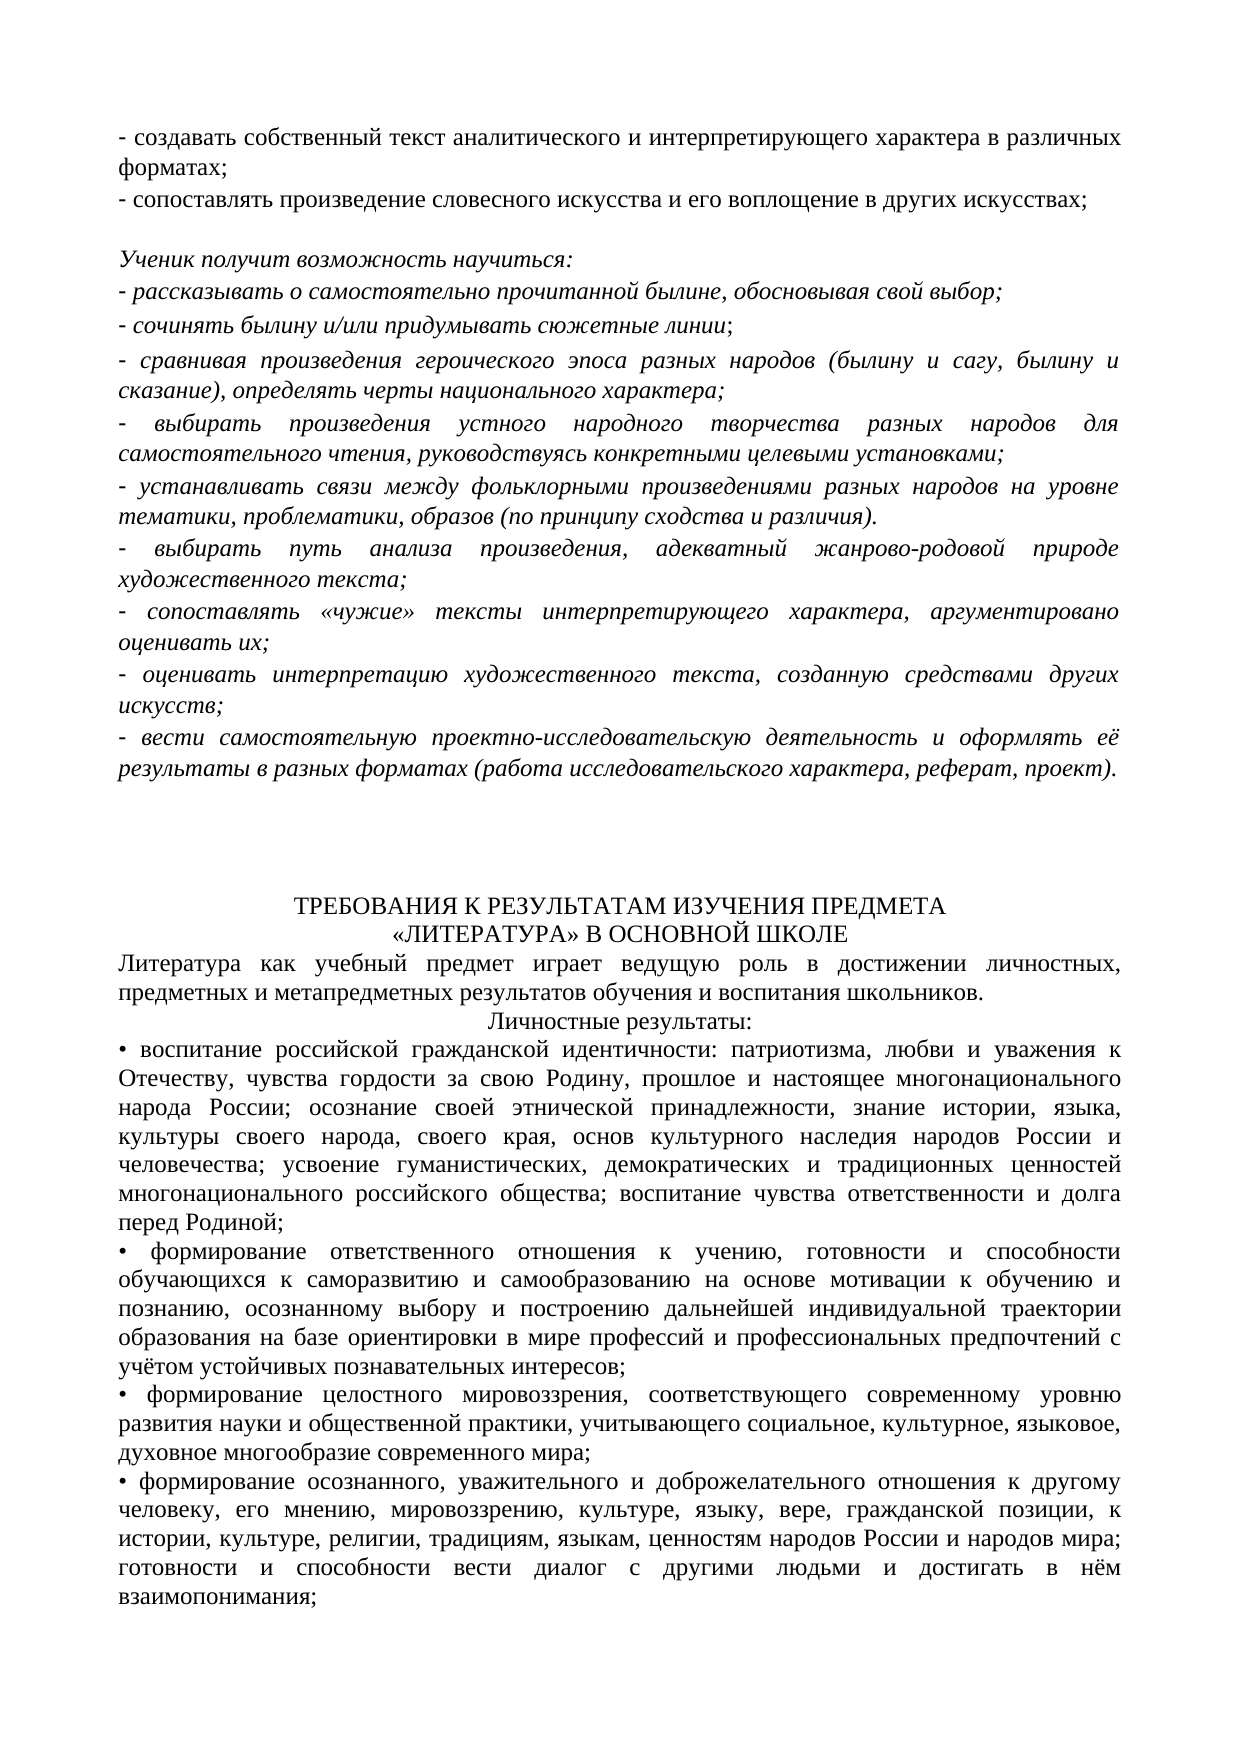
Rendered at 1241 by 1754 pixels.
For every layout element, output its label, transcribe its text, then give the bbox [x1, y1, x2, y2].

text • формирование ответственного отношения к учению, готовности и способности обучающихся к саморазвитию и самообразованию на основе мотивации к обучению и познанию, осознанному выбору и построению дальнейшей индивидуальной траектории образования на базе ориентировки в мире профессий и профессиональных предпочтений с учётом устойчивых познавательных интересов; [118, 1236, 1122, 1379]
text - оценивать интерпретацию художественного текста, созданную средствами других искусств; [118, 656, 1122, 719]
text - сочинять былину и/или придумывать сюжетные линии; [118, 307, 1122, 341]
text - выбирать путь анализа произведения, адекватный жанрово-родовой природе художественного текста; [118, 530, 1122, 593]
text - сопоставлять «чужие» тексты интерпретирующего характера, аргументировано оценивать их; [118, 593, 1122, 656]
text Личностные результаты: [118, 1006, 1122, 1034]
text - устанавливать связи между фольклорными произведениями разных народов на уровне тематики, проблематики, образов (по принципу сходства и различия). [118, 467, 1122, 530]
text Литература как учебный предмет играет ведущую роль в достижении личностных, предметных и метапредметных результатов обучения и воспитания школьников. [118, 948, 1122, 1006]
text • формирование целостного мировоззрения, соответствующего современному уровню развития науки и общественной практики, учитывающего социальное, культурное, языковое, духовное многообразие современного мира; [118, 1379, 1122, 1466]
text - создавать собственный текст аналитического и интерпретирующего характера в различных форматах; [118, 118, 1122, 181]
text - выбирать произведения устного народного творчества разных народов для самостоятельного чтения, руководствуясь конкретными целевыми установками; [118, 404, 1122, 467]
text - сопоставлять произведение словесного искусства и его воплощение в других искусствах; [118, 181, 1122, 215]
text - сравнивая произведения героического эпоса разных народов (былину и сагу, былину и сказание), определять черты национального характера; [118, 341, 1122, 404]
text «ЛИТЕРАТУРА» В ОСНОВНОЙ ШКОЛЕ [118, 919, 1122, 948]
text - вести самостоятельную проектно-исследовательскую деятельность и оформлять её результаты в разных форматах (работа исследовательского характера, реферат, проект). [118, 719, 1122, 782]
text • формирование осознанного, уважительного и доброжелательного отношения к другому человеку, его мнению, мировоззрению, культуре, языку, вере, гражданской позиции, к истории, культуре, религии, традициям, языкам, ценностям народов России и народов мира; готовности и способности вести диалог с другими людьми и достигать в нём взаимопонимания; [118, 1466, 1122, 1609]
text ТРЕБОВАНИЯ К РЕЗУЛЬТАТАМ ИЗУЧЕНИЯ ПРЕДМЕТА [118, 891, 1122, 919]
text - рассказывать о самостоятельно прочитанной былине, обосновывая свой выбор; [118, 273, 1122, 307]
text Ученик получит возможность научиться: [118, 244, 1122, 273]
text • воспитание российской гражданской идентичности: патриотизма, любви и уважения к Отечеству, чувства гордости за свою Родину, прошлое и настоящее многонационального народа России; осознание своей этнической принадлежности, знание истории, языка, культуры своего народа, своего края, основ культурного наследия народов России и человечества; усвоение гуманистических, демократических и традиционных ценностей многонационального российского общества; воспитание чувства ответственности и долга перед Родиной; [118, 1034, 1122, 1236]
